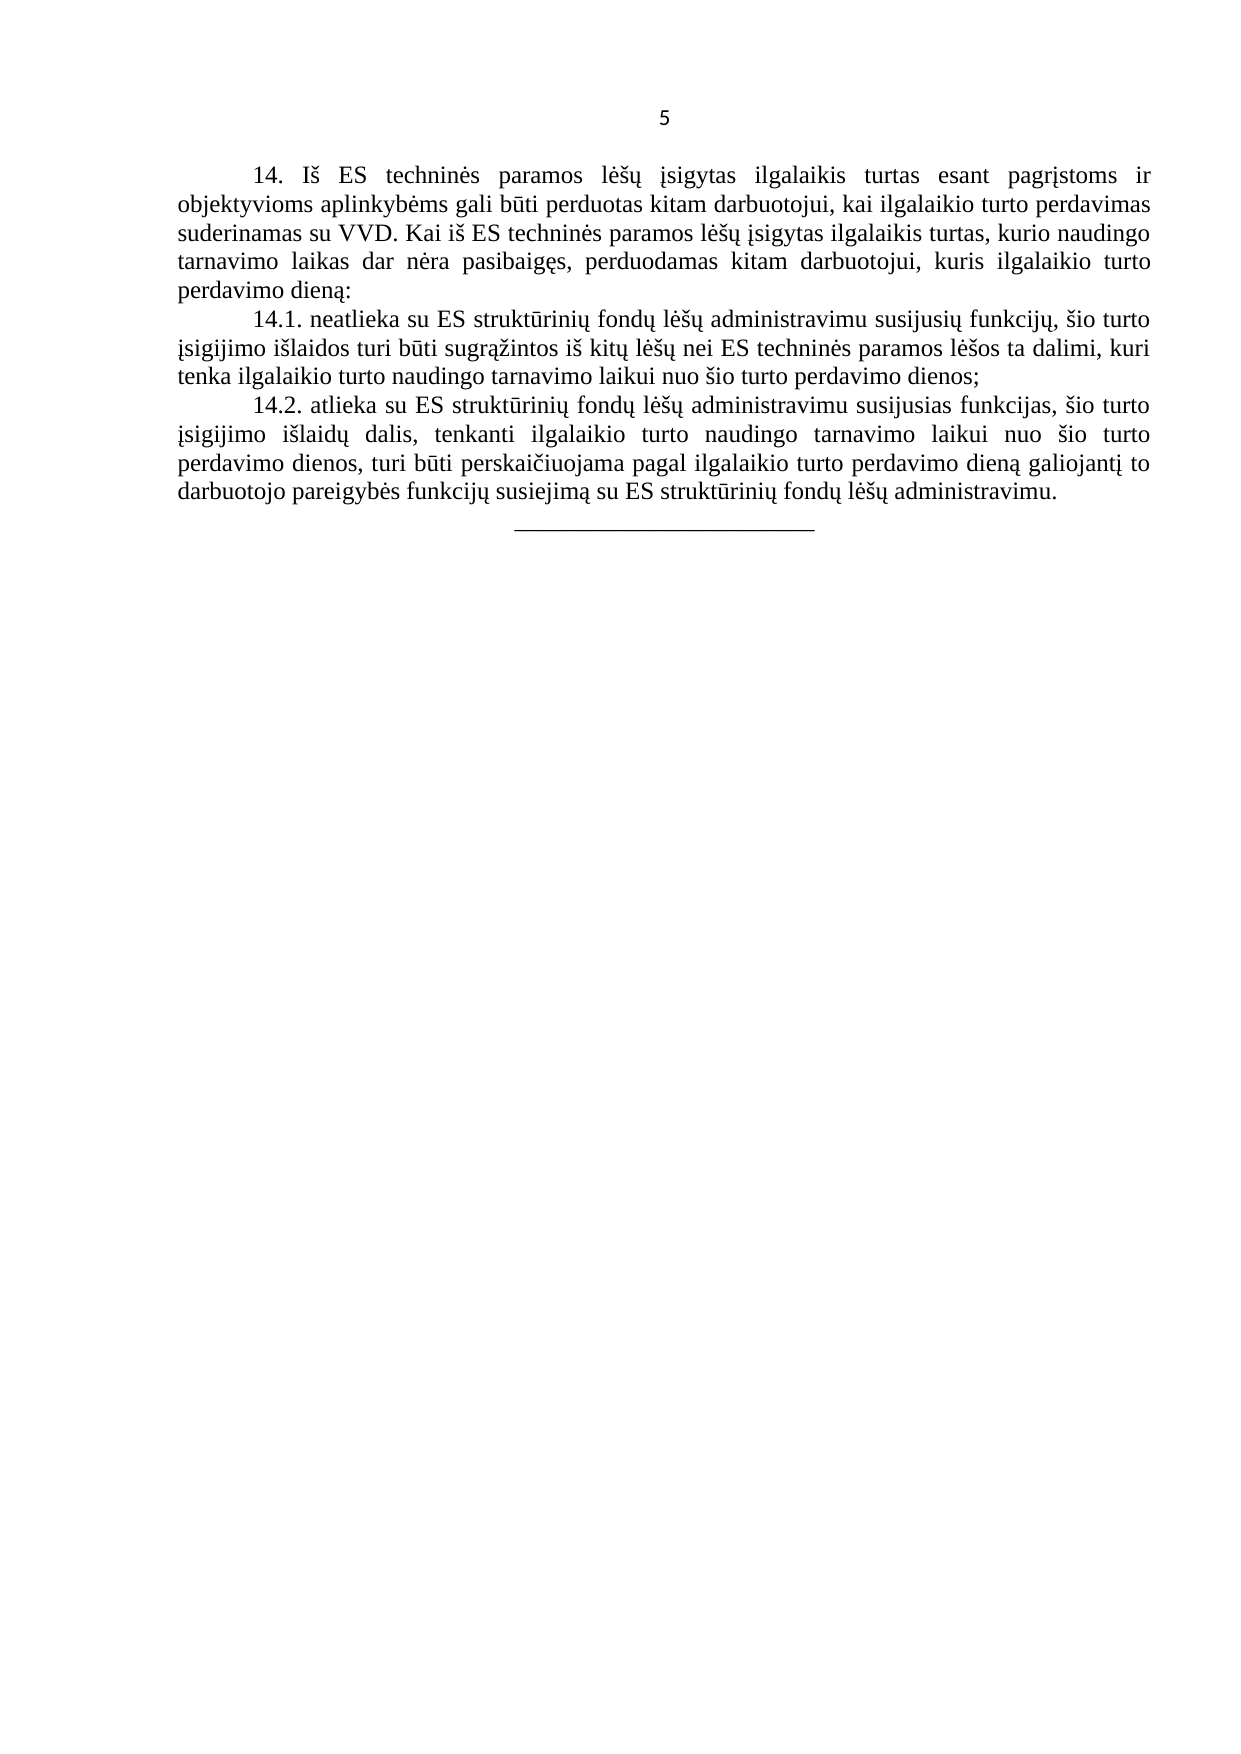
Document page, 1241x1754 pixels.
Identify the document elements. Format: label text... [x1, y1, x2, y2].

text ________________________ [177, 505, 1152, 534]
text 14.2. atlieka su ES struktūrinių fondų lėšų administravimu susijusias funkcijas, šio turto įsigijimo išlaidų dalis, tenkanti ilgalaikio turto naudingo tarnavimo laikui nuo šio turto perdavimo dienos, turi būti perskaičiuojama pagal ilgalaikio turto perdavimo dieną galiojantį to darbuotojo pareigybės funkcijų susiejimą su ES struktūrinių fondų lėšų administravimu. [177, 390, 1152, 505]
text 14.1. neatlieka su ES struktūrinių fondų lėšų administravimu susijusių funkcijų, šio turto įsigijimo išlaidos turi būti sugrąžintos iš kitų lėšų nei ES techninės paramos lėšos ta dalimi, kuri tenka ilgalaikio turto naudingo tarnavimo laikui nuo šio turto perdavimo dienos; [177, 304, 1152, 390]
text 14. Iš ES techninės paramos lėšų įsigytas ilgalaikis turtas esant pagrįstoms ir objektyvioms aplinkybėms gali būti perduotas kitam darbuotojui, kai ilgalaikio turto perdavimas suderinamas su VVD. Kai iš ES techninės paramos lėšų įsigytas ilgalaikis turtas, kurio naudingo tarnavimo laikas dar nėra pasibaigęs, perduodamas kitam darbuotojui, kuris ilgalaikio turto perdavimo dieną: [177, 160, 1152, 304]
